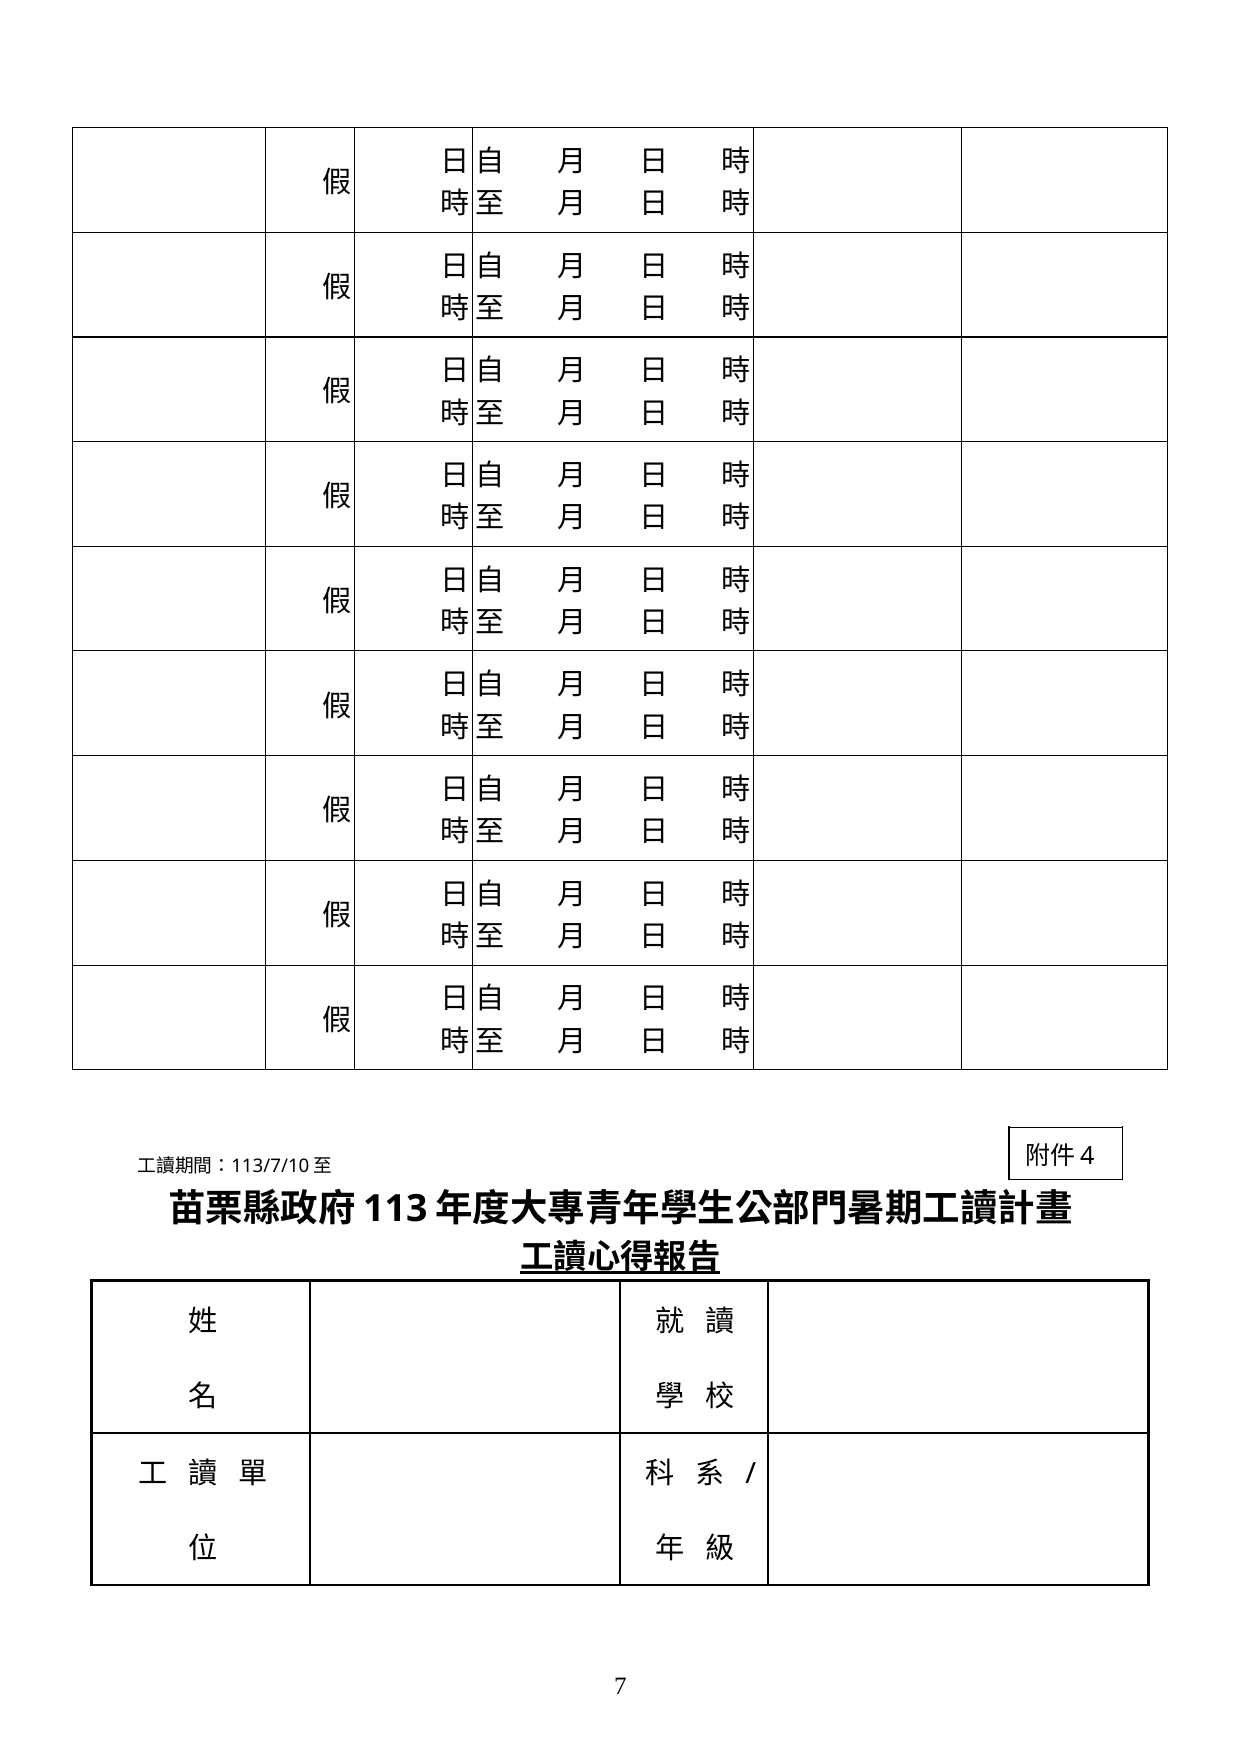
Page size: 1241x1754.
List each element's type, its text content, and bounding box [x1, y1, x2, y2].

table_header 就讀學校 [621, 1282, 767, 1432]
table_cell [754, 233, 961, 336]
table_cell 自 月 日 時 至 月 日 時 [473, 756, 753, 860]
table_cell 日 時 [355, 128, 472, 232]
table_cell 自 月 日 時 至 月 日 時 [473, 861, 753, 964]
table_cell [73, 756, 265, 860]
table_cell 自 月 日 時 至 月 日 時 [473, 128, 753, 232]
table_cell 自 月 日 時 至 月 日 時 [473, 442, 753, 546]
table_cell [962, 966, 1167, 1069]
table_cell [754, 442, 961, 546]
table_cell 科系/年級 [621, 1434, 767, 1584]
table_cell 日 時 [355, 861, 472, 964]
table_cell 日 時 [355, 233, 472, 336]
table_cell [754, 128, 961, 232]
table_cell 自 月 日 時 至 月 日 時 [473, 966, 753, 1069]
table_cell [962, 128, 1167, 232]
table_cell 自 月 日 時 至 月 日 時 [473, 233, 753, 336]
table_cell [73, 338, 265, 441]
table_cell 假 [266, 651, 354, 755]
table_cell 自 月 日 時 至 月 日 時 [473, 547, 753, 650]
table_cell [754, 547, 961, 650]
table_cell [962, 756, 1167, 860]
table_cell 工讀單位 [93, 1434, 309, 1584]
table_cell [73, 966, 265, 1069]
table_cell [962, 861, 1167, 964]
table_cell 自 月 日 時 至 月 日 時 [473, 651, 753, 755]
table_cell 假 [266, 861, 354, 964]
table_cell 日 時 [355, 966, 472, 1069]
table_cell [962, 338, 1167, 441]
table_cell [754, 966, 961, 1069]
table_cell [754, 756, 961, 860]
table_cell [311, 1434, 619, 1584]
table_cell [73, 651, 265, 755]
table_cell [73, 547, 265, 650]
text 苗栗縣政府113年度大專青年學生公部門暑期工讀計畫 [120, 1183, 1120, 1231]
table_header 姓 名 [93, 1282, 309, 1432]
table_cell [769, 1434, 1147, 1584]
table_cell [73, 442, 265, 546]
table_cell 日 時 [355, 756, 472, 860]
table_cell 假 [266, 442, 354, 546]
table_cell [962, 233, 1167, 336]
table_cell 自 月 日 時 至 月 日 時 [473, 338, 753, 441]
table_cell 日 時 [355, 338, 472, 441]
text 附件4 [1025, 1135, 1106, 1171]
table_cell [962, 547, 1167, 650]
table_cell [73, 861, 265, 964]
table_header [311, 1282, 619, 1432]
table_cell [754, 861, 961, 964]
table_cell [962, 442, 1167, 546]
table_cell 假 [266, 338, 354, 441]
table_cell [73, 233, 265, 336]
table_cell 假 [266, 547, 354, 650]
table_cell 假 [266, 966, 354, 1069]
table_cell 日 時 [355, 547, 472, 650]
text 工讀期間：113/7/10至113/8/31 [137, 1151, 407, 1179]
table_cell 假 [266, 128, 354, 232]
table_cell 日 時 [355, 442, 472, 546]
table_cell [73, 128, 265, 232]
text 工讀心得報告 [120, 1231, 1120, 1278]
table_cell [754, 651, 961, 755]
table_header [769, 1282, 1147, 1432]
table_cell 假 [266, 233, 354, 336]
table_cell 日 時 [355, 651, 472, 755]
table_cell [962, 651, 1167, 755]
table_cell 假 [266, 756, 354, 860]
table_cell [754, 338, 961, 441]
